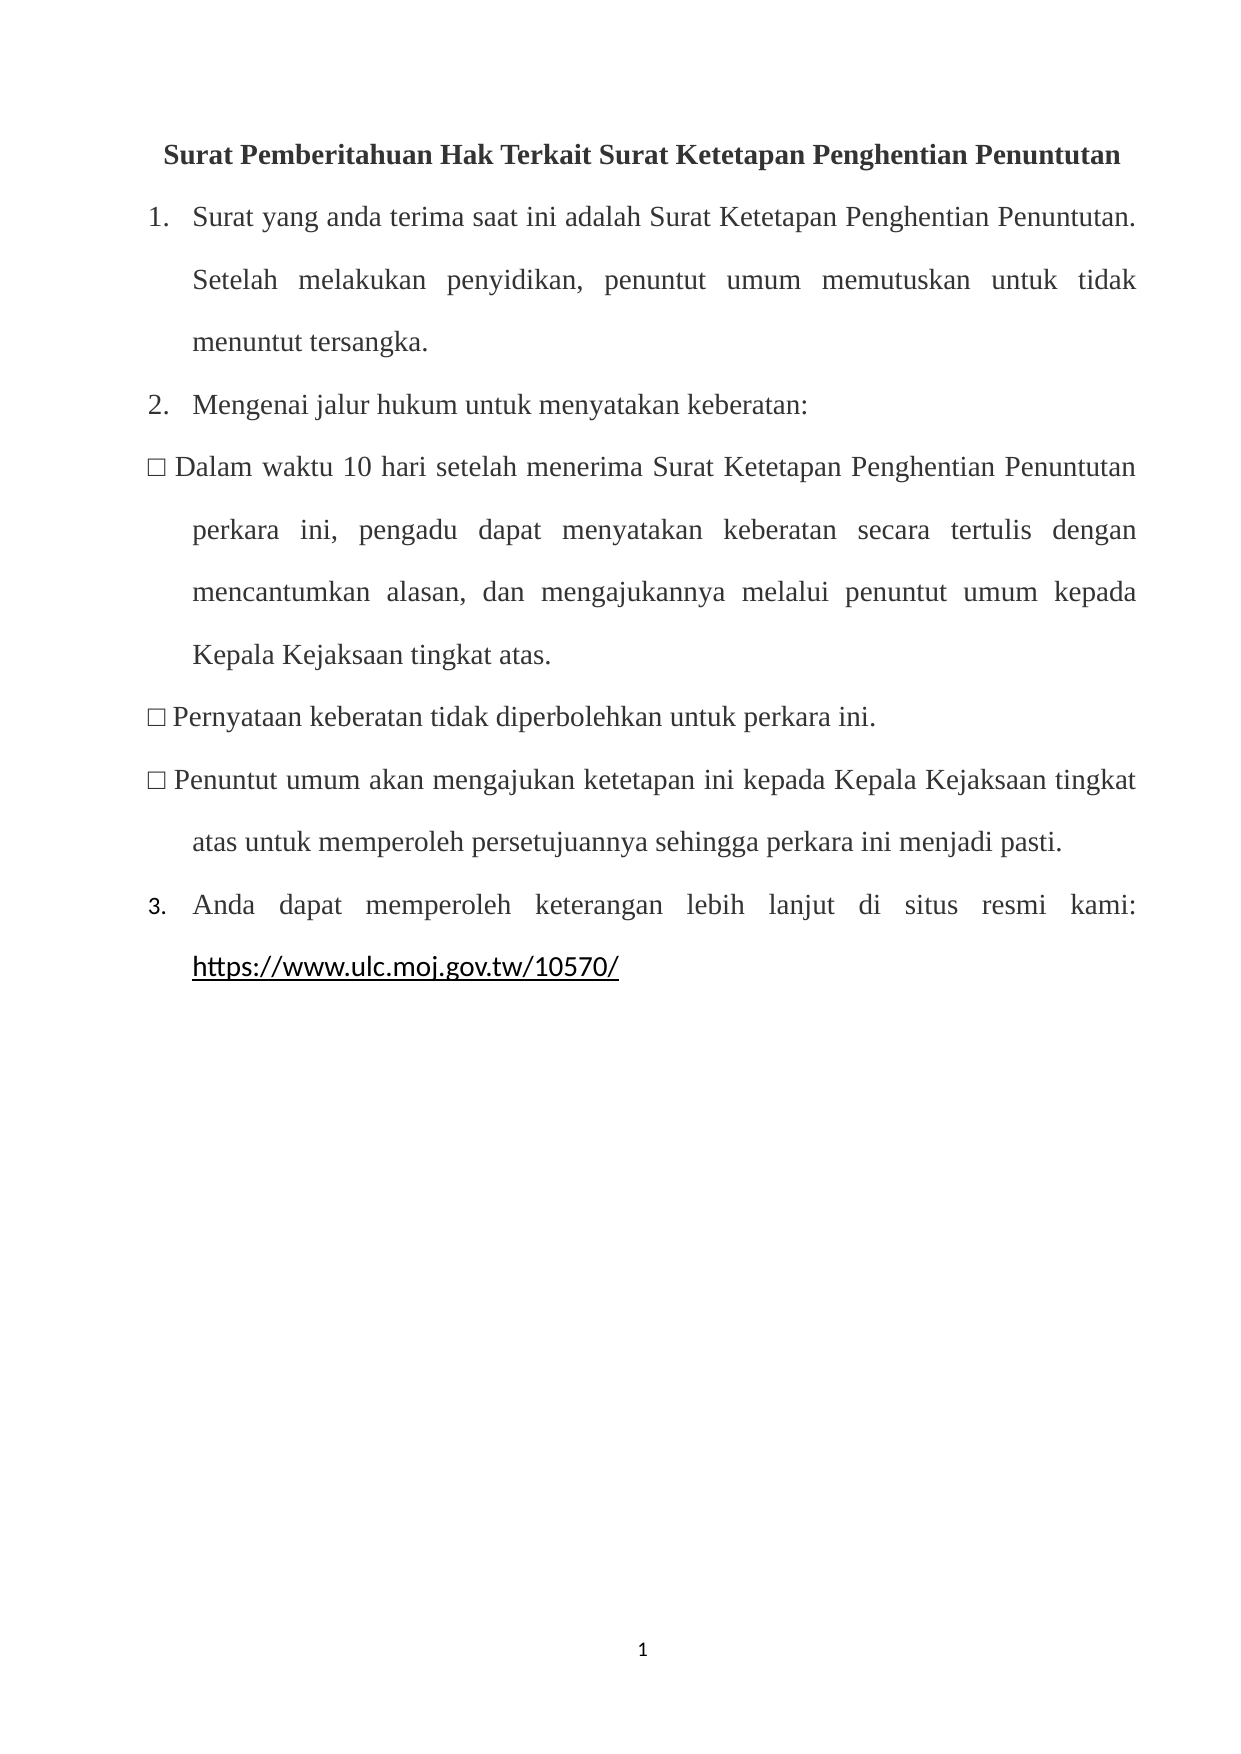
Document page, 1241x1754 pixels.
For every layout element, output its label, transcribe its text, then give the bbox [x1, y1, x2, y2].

list Mengenai jalur hukum untuk menyatakan keberatan: [148, 362, 1137, 425]
list Anda dapat memperoleh keterangan lebih lanjut di situs resmi kami: https://www.ulc.moj.gov.tw/10570/ [148, 862, 1137, 987]
list Surat yang anda terima saat ini adalah Surat Ketetapan Penghentian Penuntutan. Setelah melakukan penyidikan, penuntut umum memutuskan untuk tidak menuntut tersangka. [148, 175, 1137, 362]
text Surat Pemberitahuan Hak Terkait Surat Ketetapan Penghentian Penuntutan [148, 112, 1137, 175]
text □ Dalam waktu 10 hari setelah menerima Surat Ketetapan Penghentian Penuntutan perkara ini, pengadu dapat menyatakan keberatan secara tertulis dengan mencantumkan alasan, dan mengajukannya melalui penuntut umum kepada Kepala Kejaksaan tingkat atas. [148, 425, 1137, 675]
text □ Penuntut umum akan mengajukan ketetapan ini kepada Kepala Kejaksaan tingkat atas untuk memperoleh persetujuannya sehingga perkara ini menjadi pasti. [148, 737, 1137, 862]
text □ Pernyataan keberatan tidak diperbolehkan untuk perkara ini. [148, 675, 1137, 737]
